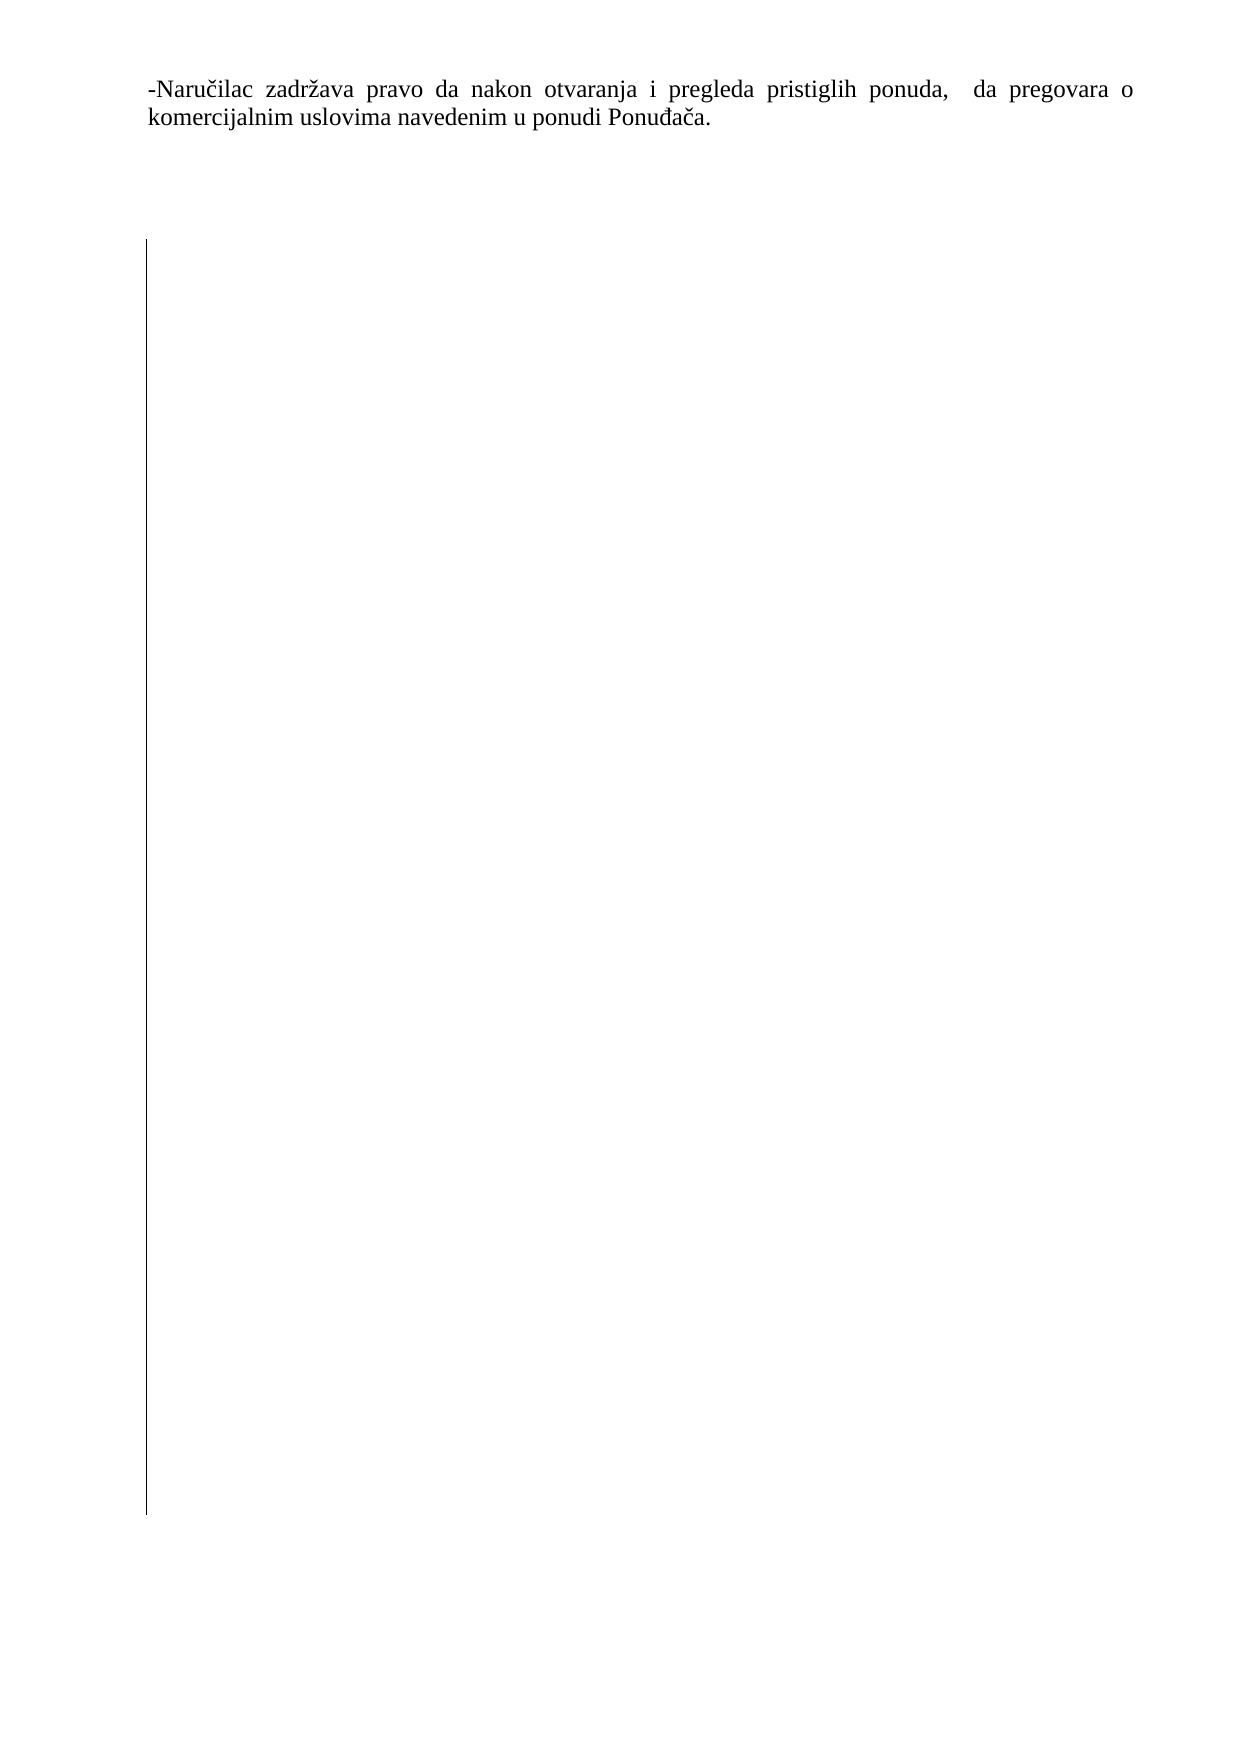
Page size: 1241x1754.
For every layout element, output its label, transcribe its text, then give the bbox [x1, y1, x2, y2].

table_header [147, 239, 174, 290]
table_cell [147, 597, 174, 1260]
table_cell [147, 444, 174, 494]
text -Naručilac zadržava pravo da nakon otvaranja i pregleda pristiglih ponuda, da pregovara o komercijalnim uslovima navedenim u ponudi Ponuđača. [148, 74, 1134, 131]
table_cell [147, 393, 174, 443]
table_cell [147, 1260, 174, 1515]
table_cell [147, 341, 174, 392]
table_cell [147, 290, 174, 341]
table_cell [147, 546, 174, 597]
table_cell [147, 495, 174, 546]
